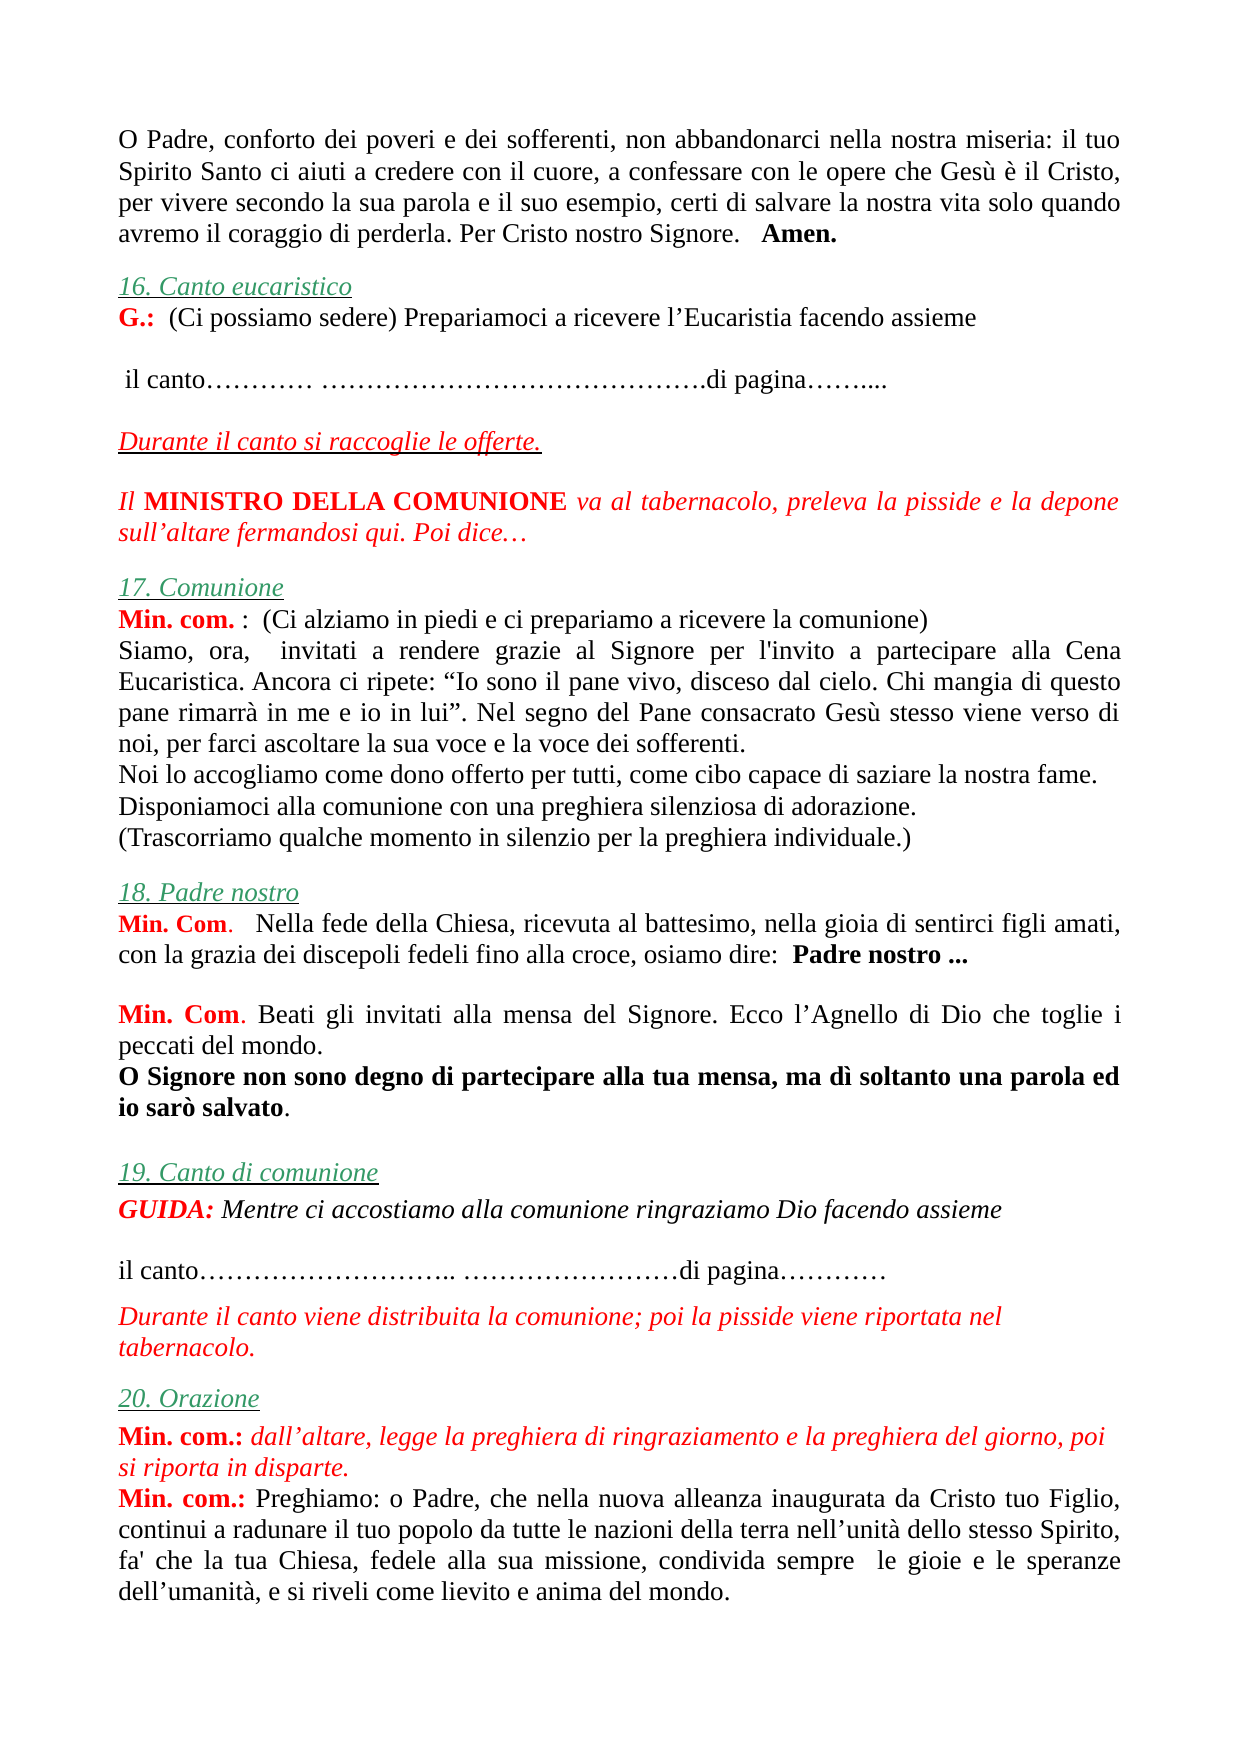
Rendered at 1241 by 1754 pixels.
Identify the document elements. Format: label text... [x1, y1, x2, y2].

text il canto………… …………………………………….di pagina…….... [118, 363, 1122, 394]
text Siamo, ora, invitati a rendere grazie al Signore per l'invito a partecipare alla Cena Eucaristica. Ancora ci ripete: “Io sono il pane vivo, disceso dal cielo. Chi mangia di questo pane rimarrà in me e io in lui”. Nel segno del Pane consacrato Gesù stesso viene verso di noi, per farci ascoltare la sua voce e la voce dei sofferenti. [118, 634, 1122, 758]
text 20. Orazione [118, 1383, 1122, 1414]
text (Trascorriamo qualche momento in silenzio per la preghiera individuale.) [118, 821, 1122, 852]
text Min. Com. Beati gli invitati alla mensa del Signore. Ecco l’Agnello di Dio che toglie i peccati del mondo. [118, 998, 1122, 1060]
text 19. Canto di comunione [118, 1156, 1122, 1187]
text Il MINISTRO DELLA COMUNIONE va al tabernacolo, preleva la pisside e la depone sull’altare fermandosi qui. Poi dice… [118, 485, 1122, 547]
text Min. com.: Preghiamo: o Padre, che nella nuova alleanza inaugurata da Cristo tuo Figlio, continui a radunare il tuo popolo da tutte le nazioni della terra nell’unità dello stesso Spirito, fa' che la tua Chiesa, fedele alla sua missione, condivida sempre le gioie e le speranze dell’umanità, e si riveli come lievito e anima del mondo. [118, 1482, 1122, 1607]
text 18. Padre nostro [118, 876, 1122, 907]
text O Signore non sono degno di partecipare alla tua mensa, ma dì soltanto una parola ed io sarò salvato. [118, 1060, 1122, 1123]
text O Padre, conforto dei poveri e dei sofferenti, non abbandonarci nella nostra miseria: il tuo Spirito Santo ci aiuti a credere con il cuore, a confessare con le opere che Gesù è il Cristo, per vivere secondo la sua parola e il suo esempio, certi di salvare la nostra vita solo quando avremo il coraggio di perderla. Per Cristo nostro Signore. Amen. [118, 123, 1122, 248]
text il canto……………………….. ……………………di pagina………… [118, 1254, 1122, 1286]
text Min. com. : (Ci alziamo in piedi e ci prepariamo a ricevere la comunione) [118, 603, 1122, 634]
text 17. Comunione [118, 572, 1122, 603]
text Disponiamoci alla comunione con una preghiera silenziosa di adorazione. [118, 789, 1122, 821]
text Min. Com. Nella fede della Chiesa, ricevuta al battesimo, nella gioia di sentirci figli amati, con la grazia dei discepoli fedeli fino alla croce, osiamo dire: Padre nostro ... [118, 907, 1122, 969]
text Durante il canto viene distribuita la comunione; poi la pisside viene riportata nel tabernacolo. [118, 1300, 1122, 1362]
text GUIDA: Mentre ci accostiamo alla comunione ringraziamo Dio facendo assieme [118, 1193, 1122, 1224]
text 16. Canto eucaristico [118, 269, 1122, 301]
text Durante il canto si raccoglie le offerte. [118, 425, 1122, 456]
text G.: (Ci possiamo sedere) Prepariamoci a ricevere l’Eucaristia facendo assieme [118, 301, 1122, 332]
text Noi lo accogliamo come dono offerto per tutti, come cibo capace di saziare la nostra fame. [118, 758, 1122, 789]
text Min. com.: dall’altare, legge la preghiera di ringraziamento e la preghiera del giorno, poi si riporta in disparte. [118, 1420, 1122, 1482]
